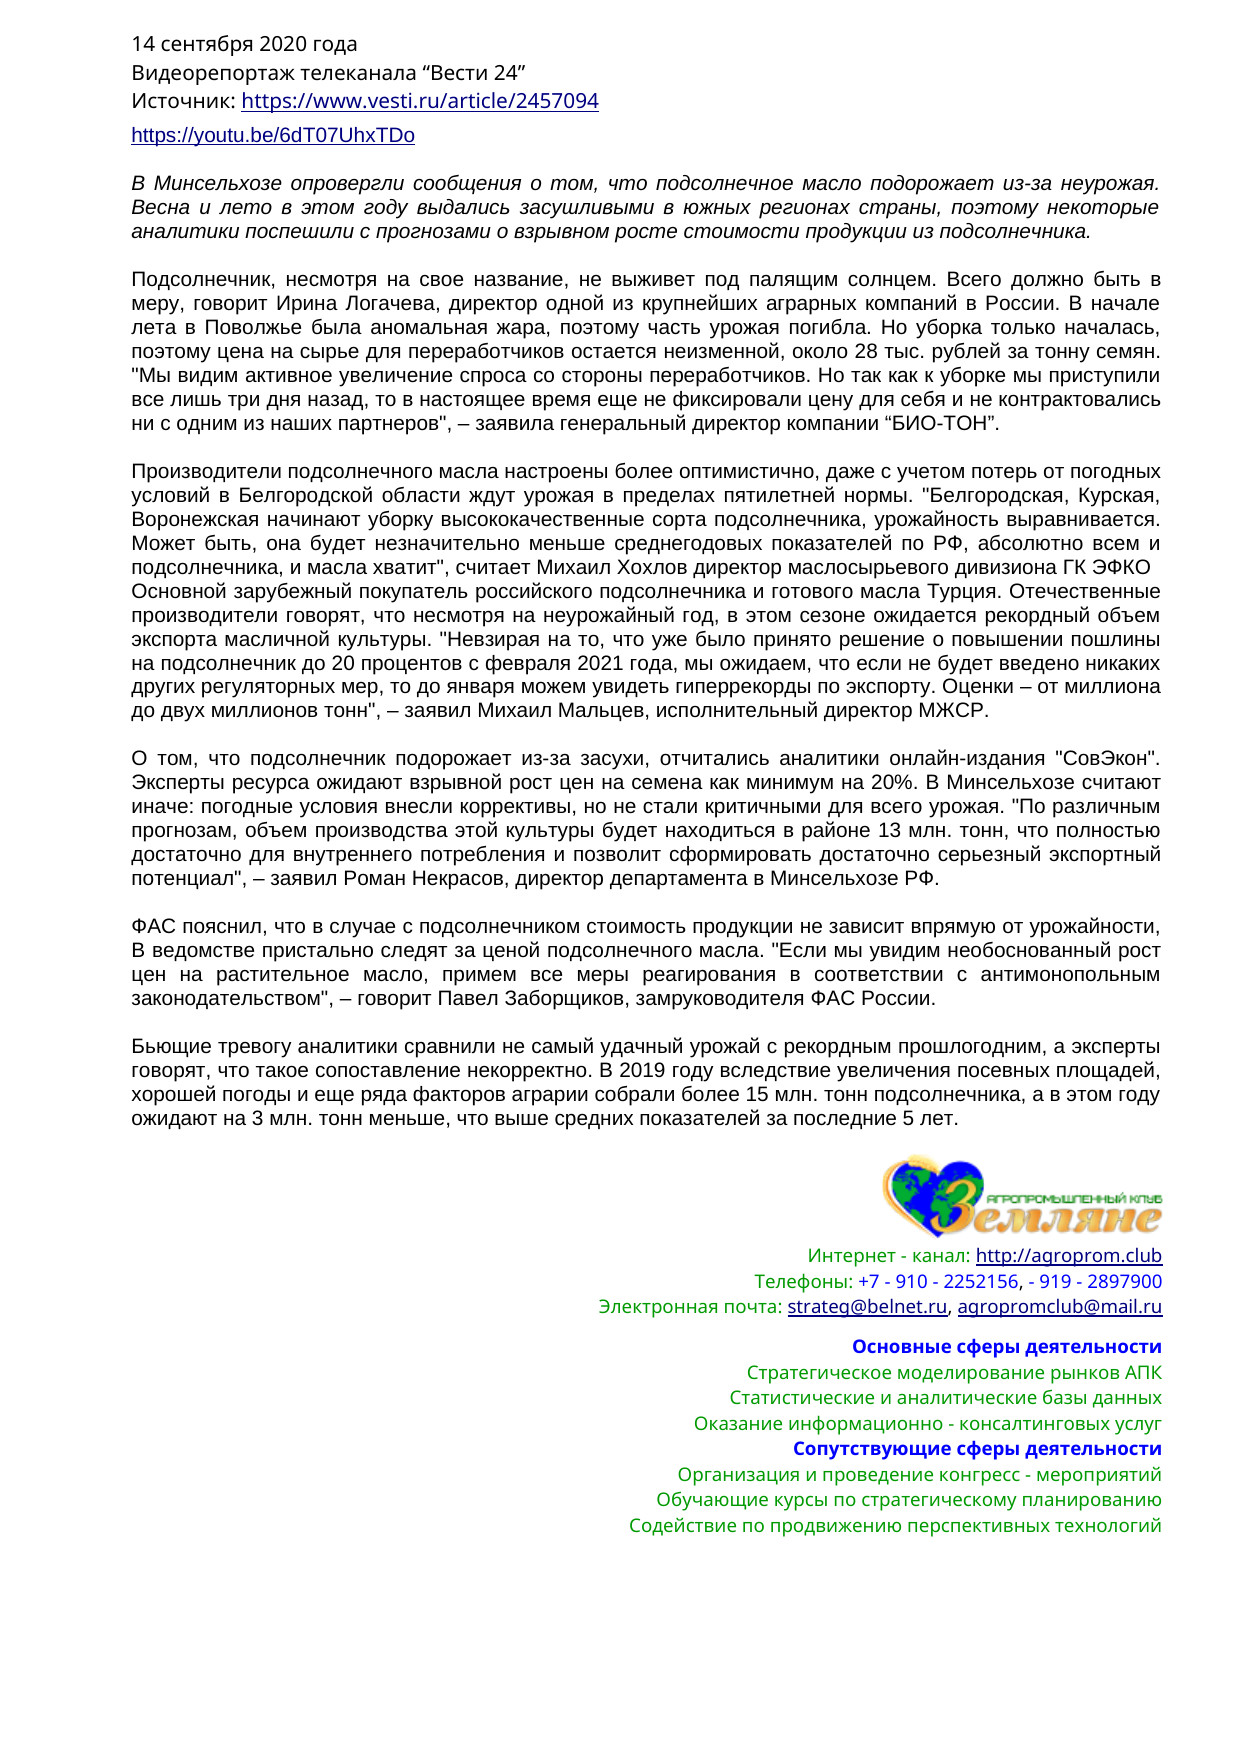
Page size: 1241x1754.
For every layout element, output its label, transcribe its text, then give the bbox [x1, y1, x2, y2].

text Интернет - канал: http://agroprom.club [131, 1242, 1162, 1268]
text Источник: https://www.vesti.ru/article/2457094 [131, 86, 1162, 115]
text Сопутствующие сферы деятельности [131, 1436, 1162, 1461]
text Основной зарубежный покупатель российского подсолнечника и готового масла Турция. Отечественные производители говорят, что несмотря на неурожайный год, в этом сезоне ожидается рекордный объем экспорта масличной культуры. "Невзирая на то, что уже было принято решение о повышении пошлины на подсолнечник до 20 процентов с февраля 2021 года, мы ожидаем, что если не будет введено никаких других регуляторных мер, то до января можем увидеть гиперрекорды по экспорту. Оценки – от миллиона до двух миллионов тонн", – заявил Михаил Мальцев, исполнительный директор МЖСР. [131, 578, 1162, 722]
text ФАС пояснил, что в случае с подсолнечником стоимость продукции не зависит впрямую от урожайности, В ведомстве пристально следят за ценой подсолнечного масла. "Если мы увидим необоснованный рост цен на растительное масло, примем все меры реагирования в соответствии с антимонопольным законодательством", – говорит Павел Заборщиков, замруководителя ФАС России. [131, 914, 1162, 1010]
text Статистические и аналитические базы данных [131, 1384, 1162, 1410]
text Оказание информационно - консалтинговых услуг [131, 1410, 1162, 1436]
text Бьющие тревогу аналитики сравнили не самый удачный урожай с рекордным прошлогодним, а эксперты говорят, что такое сопоставление некорректно. В 2019 году вследствие увеличения посевных площадей, хорошей погоды и еще ряда факторов аграрии собрали более 15 млн. тонн подсолнечника, а в этом году ожидают на 3 млн. тонн меньше, что выше средних показателей за последние 5 лет. [131, 1034, 1162, 1129]
text Содействие по продвижению перспективных технологий [131, 1512, 1162, 1538]
text Стратегическое моделирование рынков АПК [131, 1359, 1162, 1384]
text https://youtu.be/6dT07UhxTDo [131, 123, 1162, 147]
text Видеорепортаж телеканала “Вести 24” [131, 58, 1162, 86]
text Обучающие курсы по стратегическому планированию [131, 1487, 1162, 1512]
text Организация и проведение конгресс - мероприятий [131, 1461, 1162, 1487]
text Основные сферы деятельности [131, 1333, 1162, 1359]
text Электронная почта: strateg@belnet.ru, agropromclub@mail.ru [131, 1293, 1162, 1319]
text О том, что подсолнечник подорожает из-за засухи, отчитались аналитики онлайн-издания "СовЭкон". Эксперты ресурса ожидают взрывной рост цен на семена как минимум на 20%. В Минсельхозе считают иначе: погодные условия внесли коррективы, но не стали критичными для всего урожая. "По различным прогнозам, объем производства этой культуры будет находиться в районе 13 млн. тонн, что полностью достаточно для внутреннего потребления и позволит сформировать достаточно серьезный экспортный потенциал", – заявил Роман Некрасов, директор департамента в Минсельхозе РФ. [131, 746, 1162, 890]
text 14 сентября 2020 года [131, 29, 1162, 58]
text В Минсельхозе опровергли сообщения о том, что подсолнечное масло подорожает из-за неурожая. Весна и лето в этом году выдались засушливыми в южных регионах страны, поэтому некоторые аналитики поспешили с прогнозами о взрывном росте стоимости продукции из подсолнечника. [131, 171, 1162, 243]
text Подсолнечник, несмотря на свое название, не выживет под палящим солнцем. Всего должно быть в меру, говорит Ирина Логачева, директор одной из крупнейших аграрных компаний в России. В начале лета в Поволжье была аномальная жара, поэтому часть урожая погибла. Но уборка только началась, поэтому цена на сырье для переработчиков остается неизменной, около 28 тыс. рублей за тонну семян. "Мы видим активное увеличение спроса со стороны переработчиков. Но так как к уборке мы приступили все лишь три дня назад, то в настоящее время еще не фиксировали цену для себя и не контрактовались ни с одним из наших партнеров", – заявила генеральный директор компании “БИО-ТОН”. [131, 267, 1162, 435]
text Телефоны: +7 - 910 - 2252156, - 919 - 2897900 [131, 1268, 1162, 1293]
text Производители подсолнечного масла настроены более оптимистично, даже с учетом потерь от погодных условий в Белгородской области ждут урожая в пределах пятилетней нормы. "Белгородская, Курская, Воронежская начинают уборку высококачественные сорта подсолнечника, урожайность выравнивается. Может быть, она будет незначительно меньше среднегодовых показателей по РФ, абсолютно всем и подсолнечника, и масла хватит", считает Михаил Хохлов директор маслосырьевого дивизиона ГК ЭФКО [131, 459, 1162, 578]
